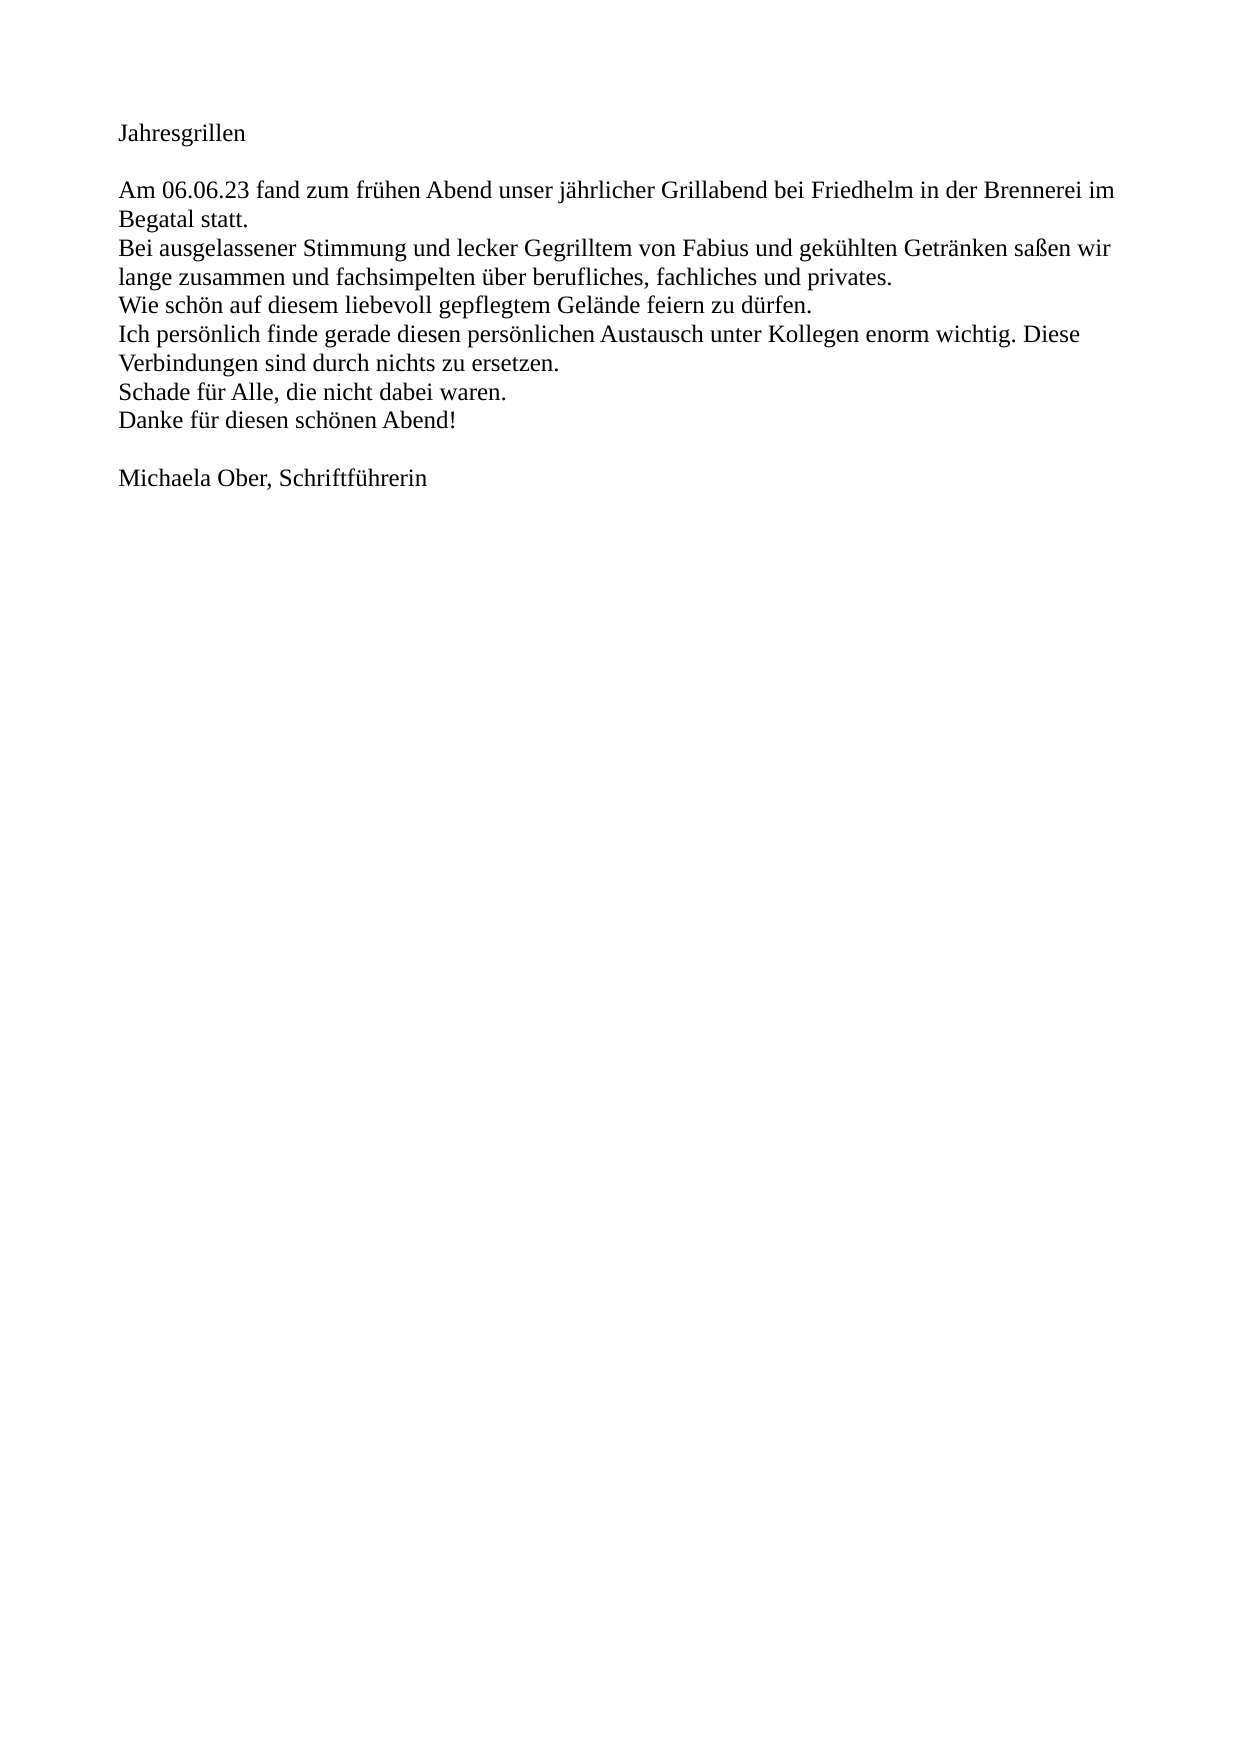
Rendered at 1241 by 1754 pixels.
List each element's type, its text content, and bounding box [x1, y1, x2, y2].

text Bei ausgelassener Stimmung und lecker Gegrilltem von Fabius und gekühlten Getränken saßen wir lange zusammen und fachsimpelten über berufliches, fachliches und privates. [118, 233, 1122, 291]
text Ich persönlich finde gerade diesen persönlichen Austausch unter Kollegen enorm wichtig. Diese Verbindungen sind durch nichts zu ersetzen. [118, 319, 1122, 377]
text Wie schön auf diesem liebevoll gepflegtem Gelände feiern zu dürfen. [118, 291, 1122, 319]
text Danke für diesen schönen Abend! [118, 406, 1122, 434]
text Michaela Ober, Schriftführerin [118, 463, 1122, 492]
text Jahresgrillen [118, 118, 1122, 147]
text Am 06.06.23 fand zum frühen Abend unser jährlicher Grillabend bei Friedhelm in der Brennerei im Begatal statt. [118, 176, 1122, 233]
text Schade für Alle, die nicht dabei waren. [118, 377, 1122, 406]
